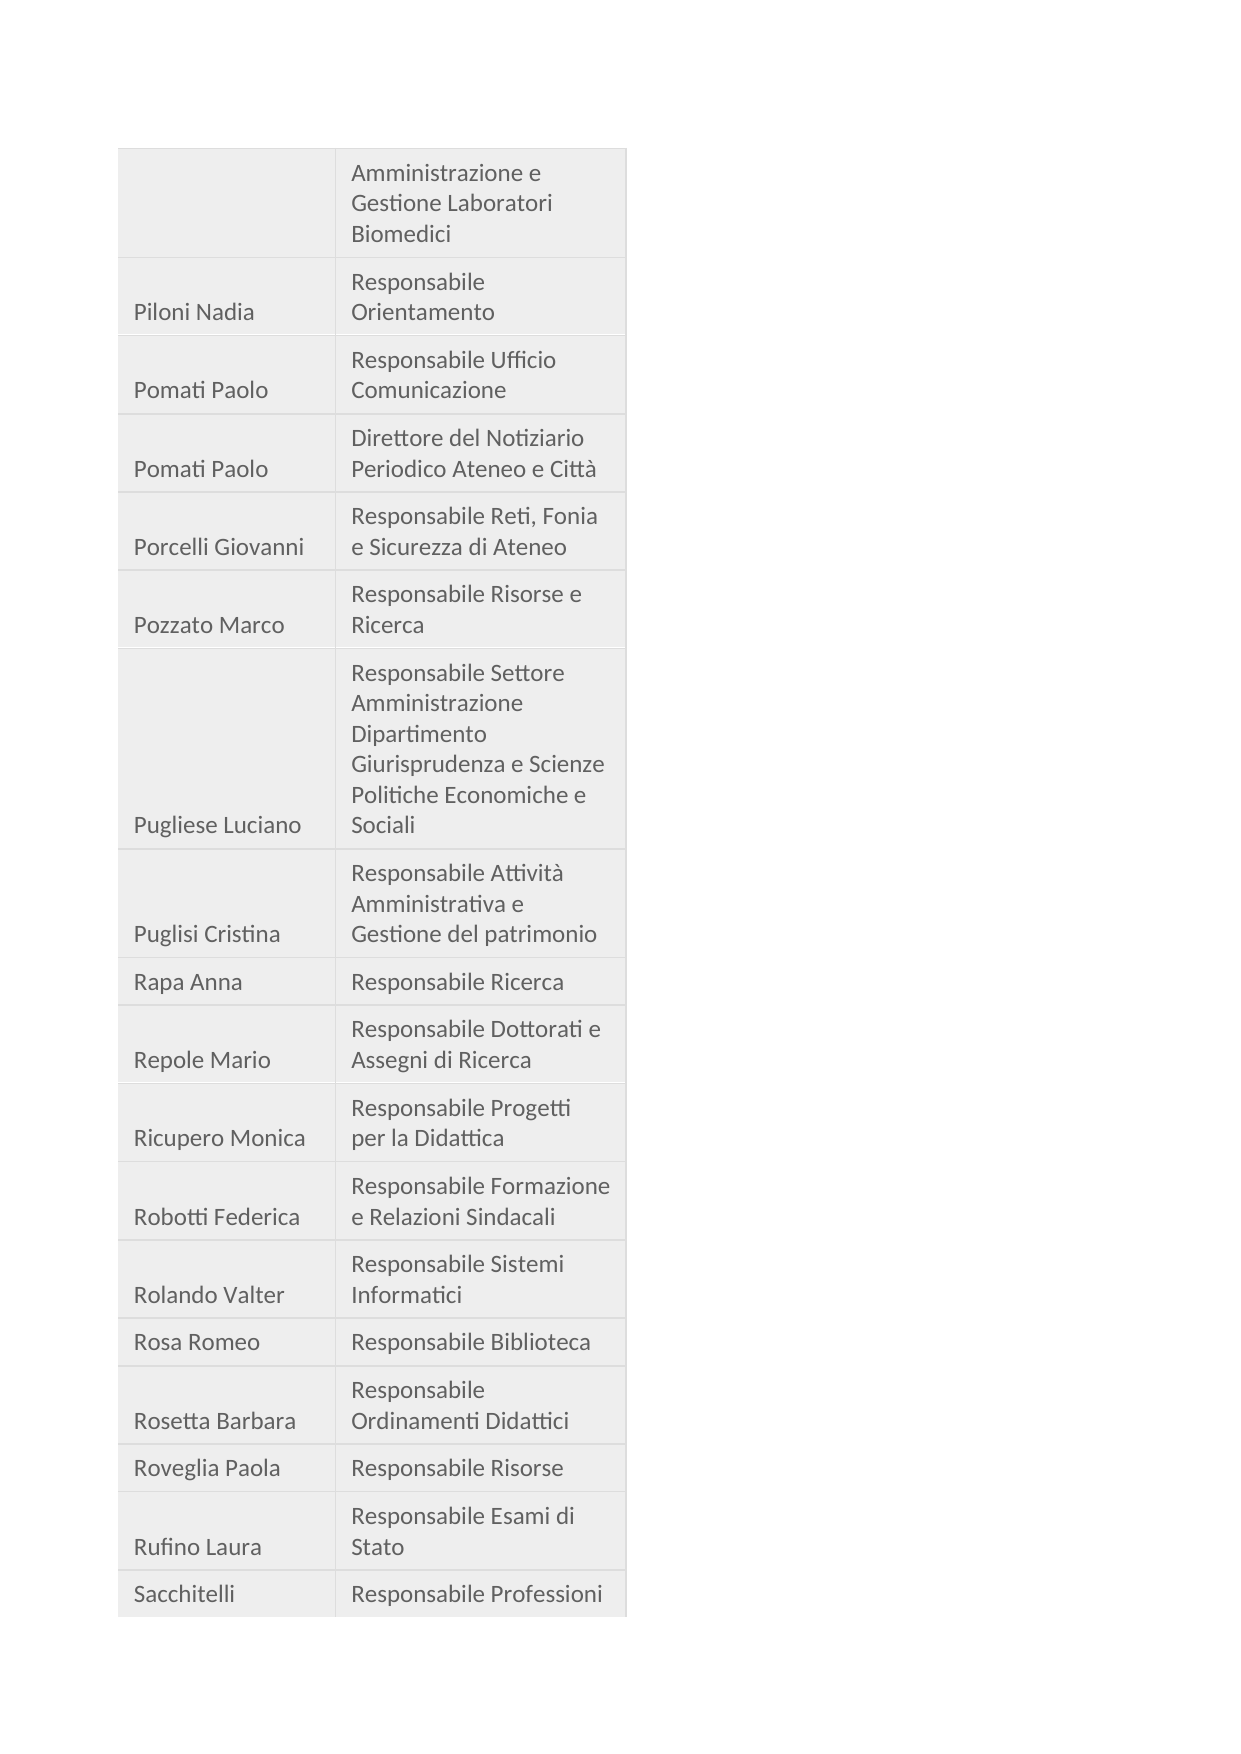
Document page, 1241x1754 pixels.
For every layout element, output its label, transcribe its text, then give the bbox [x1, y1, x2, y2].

table_cell Responsabile Risorse [336, 1445, 625, 1491]
table_cell Pomati Paolo [118, 415, 335, 491]
table_cell Responsabile Dottorati e Assegni di Ricerca [336, 1006, 625, 1082]
table_cell Responsabile Ordinamenti Didattici [336, 1367, 625, 1443]
table_cell [118, 149, 335, 256]
table_cell Porcelli Giovanni [118, 493, 335, 569]
table_cell Responsabile Progetti per la Didattica [336, 1084, 625, 1161]
table_cell Responsabile Reti, Fonia e Sicurezza di Ateneo [336, 493, 625, 569]
table_cell Rufino Laura [118, 1492, 335, 1569]
table_cell Ricupero Monica [118, 1084, 335, 1161]
table_cell Robotti Federica [118, 1162, 335, 1239]
table_cell Responsabile Esami di Stato [336, 1492, 625, 1569]
table_cell Repole Mario [118, 1006, 335, 1082]
table_cell Direttore del Notiziario Periodico Ateneo e Città [336, 415, 625, 491]
table_cell Rosa Romeo [118, 1319, 335, 1365]
table_cell Responsabile Orientamento [336, 258, 625, 334]
table_cell Responsabile Settore Amministrazione Dipartimento Giurisprudenza e Scienze Politiche Economiche e Sociali [336, 649, 625, 848]
table_cell Responsabile Formazione e Relazioni Sindacali [336, 1162, 625, 1239]
table_cell Roveglia Paola [118, 1445, 335, 1491]
table_cell Responsabile Ricerca [336, 958, 625, 1004]
table_cell Responsabile Ufficio Comunicazione [336, 336, 625, 413]
table_cell Responsabile Professioni [336, 1571, 625, 1617]
table_cell Puglisi Cristina [118, 850, 335, 957]
table_cell Responsabile Sistemi Informatici [336, 1241, 625, 1317]
table_cell Rolando Valter [118, 1241, 335, 1317]
table_cell Rapa Anna [118, 958, 335, 1004]
table_cell Responsabile Attività Amministrativa e Gestione del patrimonio [336, 850, 625, 957]
table_cell Responsabile Biblioteca [336, 1319, 625, 1365]
table_cell Pozzato Marco [118, 571, 335, 647]
table_cell Pomati Paolo [118, 336, 335, 413]
table_cell Rosetta Barbara [118, 1367, 335, 1443]
table_cell Piloni Nadia [118, 258, 335, 334]
table_cell Sacchitelli [118, 1571, 335, 1617]
table_cell Responsabile Risorse e Ricerca [336, 571, 625, 647]
table_cell Amministrazione e Gestione Laboratori Biomedici [336, 149, 625, 256]
table_cell Pugliese Luciano [118, 649, 335, 848]
